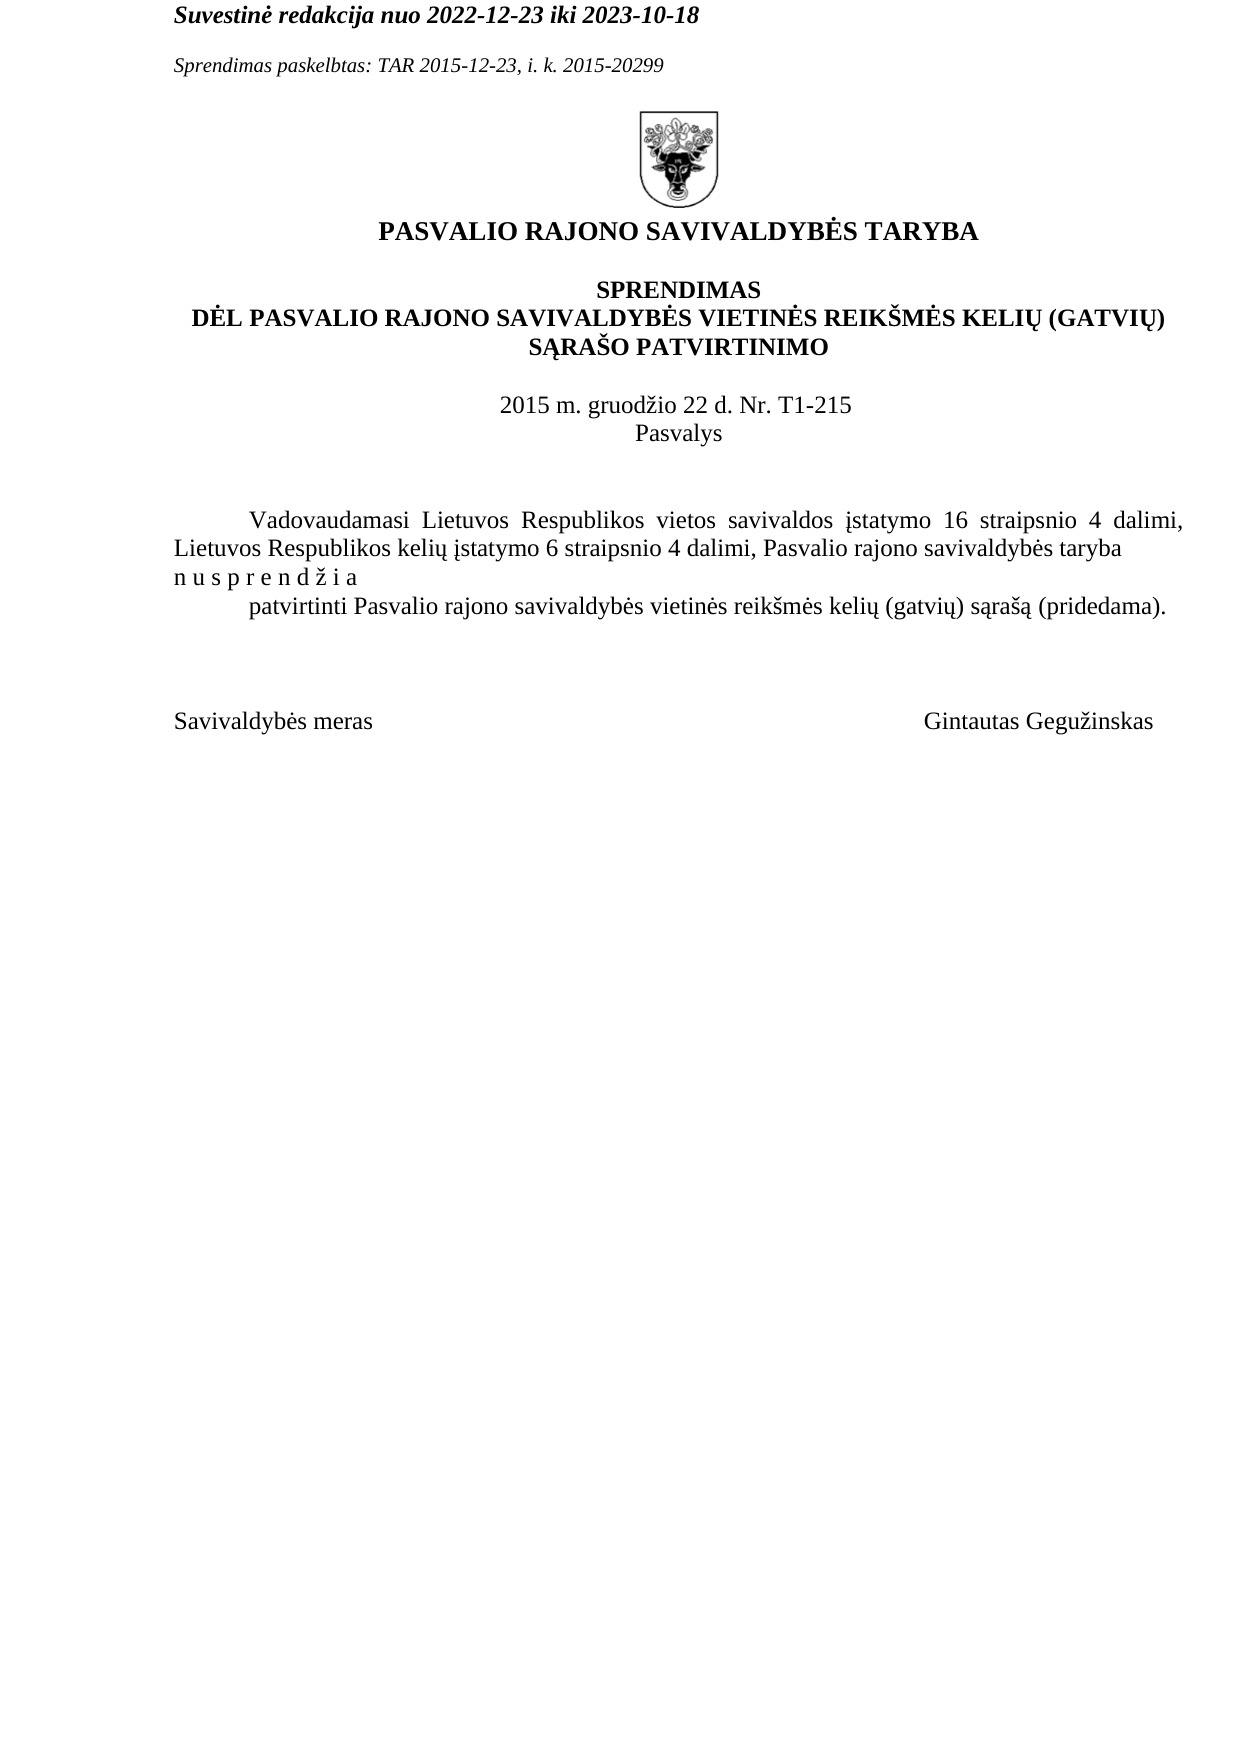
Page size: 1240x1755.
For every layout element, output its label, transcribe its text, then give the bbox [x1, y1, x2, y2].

text n u s p r e n d ž i a [174, 562, 1184, 591]
text 2015 m. gruodžio 22 d. Nr. T1-215 [174, 390, 1184, 418]
text Sprendimas [174, 275, 1184, 303]
text Pasvalio rajono savivaldybės taryba [174, 215, 1184, 246]
text Vadovaudamasi Lietuvos Respublikos vietos savivaldos įstatymo 16 straipsnio 4 dalimi, Lietuvos Respublikos kelių įstatymo 6 straipsnio 4 dalimi, Pasvalio rajono savivaldybės taryba [174, 505, 1184, 562]
text Sprendimas paskelbtas: TAR 2015-12-23, i. k. 2015-20299 [174, 53, 1184, 77]
text patvirtinti Pasvalio rajono savivaldybės vietinės reikšmės kelių (gatvių) sąrašą (pridedama). [174, 591, 1184, 620]
text Savivaldybės meras Gintautas Gegužinskas [174, 706, 1184, 735]
text Pasvalys [174, 418, 1184, 447]
text Dėl PASVALIO RAJONO SAVIVALDYBĖS VIETINĖS REIKŠMĖS KELIŲ (GATVIŲ) SĄRAŠO PATVIRTINIMO [174, 303, 1184, 361]
text Suvestinė redakcija nuo 2022-12-23 iki 2023-10-18 [174, 0, 1184, 29]
